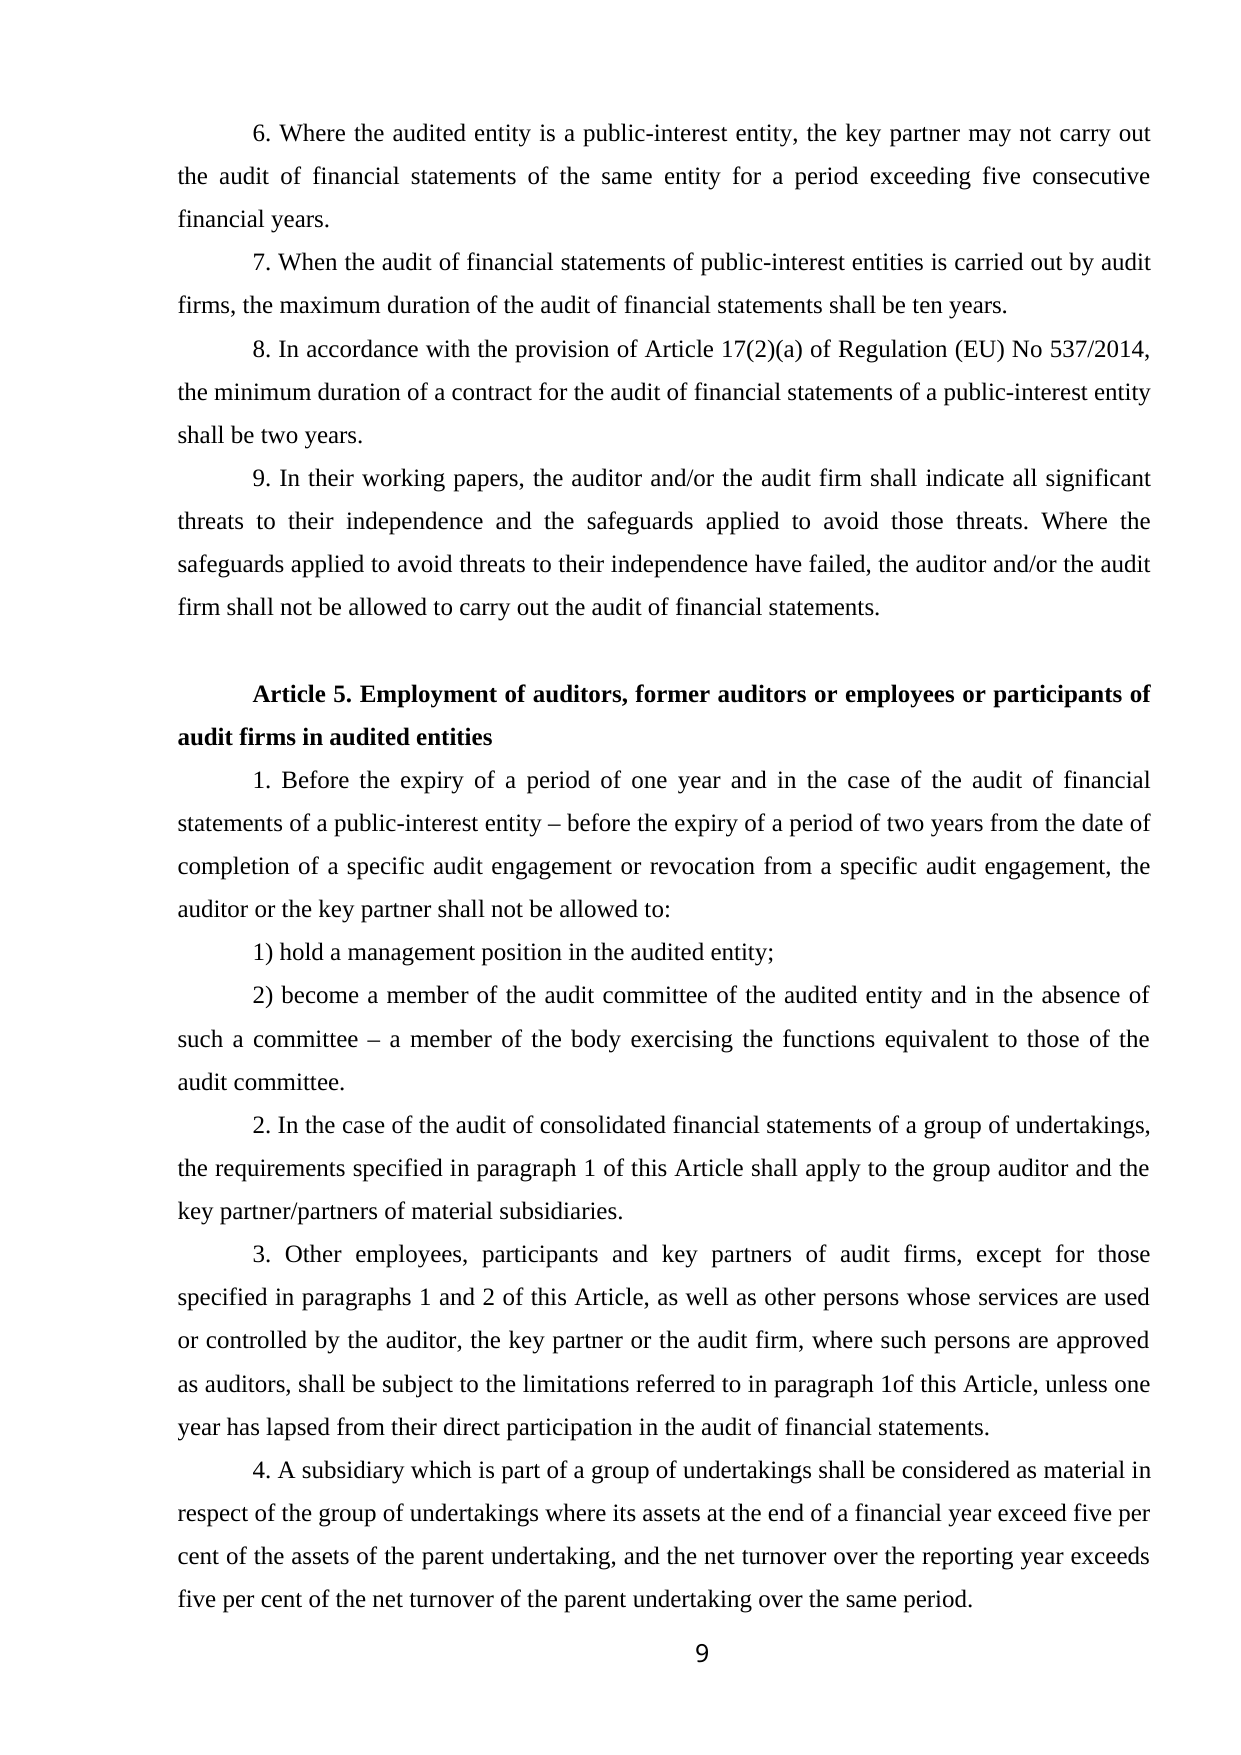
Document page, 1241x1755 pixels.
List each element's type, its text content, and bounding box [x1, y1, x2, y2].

text 2. In the case of the audit of consolidated financial statements of a group of undertakings, the requirements specified in paragraph 1 of this Article shall apply to the group auditor and the key partner/partners of material subsidiaries. [177, 1110, 1152, 1225]
text 3. Other employees, participants and key partners of audit firms, except for those specified in paragraphs 1 and 2 of this Article, as well as other persons whose services are used or controlled by the auditor, the key partner or the audit firm, where such persons are approved as auditors, shall be subject to the limitations referred to in paragraph 1of this Article, unless one year has lapsed from their direct participation in the audit of financial statements. [177, 1239, 1152, 1441]
text 4. A subsidiary which is part of a group of undertakings shall be considered as material in respect of the group of undertakings where its assets at the end of a financial year exceed five per cent of the assets of the parent undertaking, and the net turnover over the reporting year exceeds five per cent of the net turnover of the parent undertaking over the same period. [177, 1455, 1152, 1613]
text 1. Before the expiry of a period of one year and in the case of the audit of financial statements of a public-interest entity – before the expiry of a period of two years from the date of completion of a specific audit engagement or revocation from a specific audit engagement, the auditor or the key partner shall not be allowed to: [177, 765, 1152, 923]
text 2) become a member of the audit committee of the audited entity and in the absence of such a committee – a member of the body exercising the functions equivalent to those of the audit committee. [177, 981, 1152, 1096]
text 6. Where the audited entity is a public-interest entity, the key partner may not carry out the audit of financial statements of the same entity for a period exceeding five consecutive financial years. [177, 118, 1152, 233]
text 9. In their working papers, the auditor and/or the audit firm shall indicate all significant threats to their independence and the safeguards applied to avoid those threats. Where the safeguards applied to avoid threats to their independence have failed, the auditor and/or the audit firm shall not be allowed to carry out the audit of financial statements. [177, 463, 1152, 621]
text 8. In accordance with the provision of Article 17(2)(a) of Regulation (EU) No 537/2014, the minimum duration of a contract for the audit of financial statements of a public-interest entity shall be two years. [177, 334, 1152, 449]
text 1) hold a management position in the audited entity; [177, 937, 1152, 966]
text 7. When the audit of financial statements of public-interest entities is carried out by audit firms, the maximum duration of the audit of financial statements shall be ten years. [177, 247, 1152, 319]
text Article 5. Employment of auditors, former auditors or employees or participants of audit firms in audited entities [177, 679, 1152, 751]
